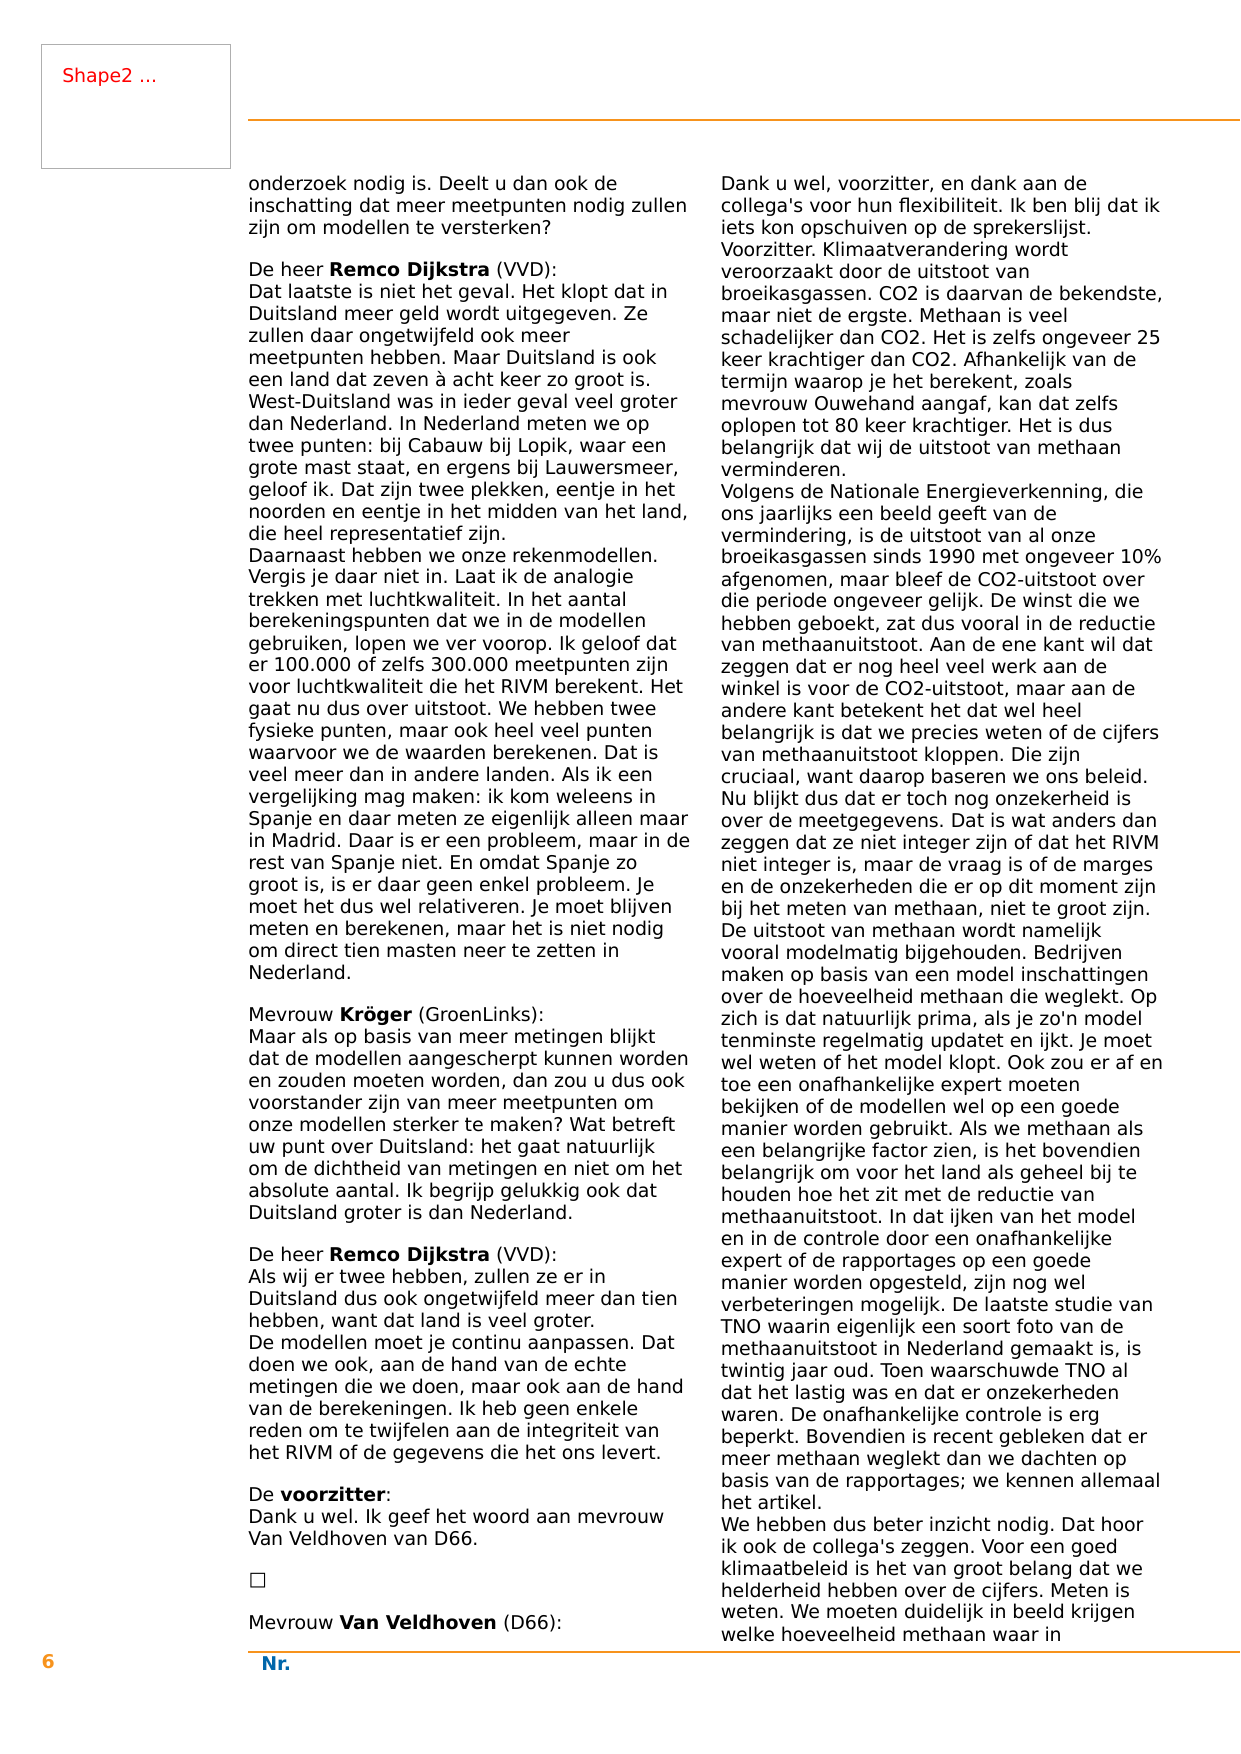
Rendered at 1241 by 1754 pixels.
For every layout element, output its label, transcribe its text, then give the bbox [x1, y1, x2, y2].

text Mevrouw Kröger (GroenLinks): [248, 1004, 691, 1026]
text De voorzitter: [248, 1484, 691, 1506]
text ⬜ [248, 1569, 691, 1592]
text Als wij er twee hebben, zullen ze er in Duitsland dus ook ongetwijfeld meer dan tien hebben, want dat land is veel groter. [248, 1266, 691, 1332]
text Daarnaast hebben we onze rekenmodellen. Vergis je daar niet in. Laat ik de analogie trekken met luchtkwaliteit. In het aantal berekeningspunten dat we in de modellen gebruiken, lopen we ver voorop. Ik geloof dat er 100.000 of zelfs 300.000 meetpunten zijn voor luchtkwaliteit die het RIVM berekent. Het gaat nu dus over uitstoot. We hebben twee fysieke punten, maar ook heel veel punten waarvoor we de waarden berekenen. Dat is veel meer dan in andere landen. Als ik een vergelijking mag maken: ik kom weleens in Spanje en daar meten ze eigenlijk alleen maar in Madrid. Daar is er een probleem, maar in de rest van Spanje niet. En omdat Spanje zo groot is, is er daar geen enkel probleem. Je moet het dus wel relativeren. Je moet blijven meten en berekenen, maar het is niet nodig om direct tien masten neer te zetten in Nederland. [248, 544, 691, 984]
text Voorzitter. Klimaatverandering wordt veroorzaakt door de uitstoot van broeikasgassen. CO2 is daarvan de bekendste, maar niet de ergste. Methaan is veel schadelijker dan CO2. Het is zelfs ongeveer 25 keer krachtiger dan CO2. Afhankelijk van de termijn waarop je het berekent, zoals mevrouw Ouwehand aangaf, kan dat zelfs oplopen tot 80 keer krachtiger. Het is dus belangrijk dat wij de uitstoot van methaan verminderen. [721, 239, 1163, 481]
text De heer Remco Dijkstra (VVD): [248, 259, 691, 281]
text onderzoek nodig is. Deelt u dan ook de inschatting dat meer meetpunten nodig zullen zijn om modellen te versterken? [248, 173, 691, 239]
text We hebben dus beter inzicht nodig. Dat hoor ik ook de collega's zeggen. Voor een goed klimaatbeleid is het van groot belang dat we helderheid hebben over de cijfers. Meten is weten. We moeten duidelijk in beeld krijgen welke hoeveelheid methaan waar in [721, 1513, 1163, 1645]
text Dat laatste is niet het geval. Het klopt dat in Duitsland meer geld wordt uitgegeven. Ze zullen daar ongetwijfeld ook meer meetpunten hebben. Maar Duitsland is ook een land dat zeven à acht keer zo groot is. West-Duitsland was in ieder geval veel groter dan Nederland. In Nederland meten we op twee punten: bij Cabauw bij Lopik, waar een grote mast staat, en ergens bij Lauwersmeer, geloof ik. Dat zijn twee plekken, eentje in het noorden en eentje in het midden van het land, die heel representatief zijn. [248, 281, 691, 544]
text De modellen moet je continu aanpassen. Dat doen we ook, aan de hand van de echte metingen die we doen, maar ook aan de hand van de berekeningen. Ik heb geen enkele reden om te twijfelen aan de integriteit van het RIVM of de gegevens die het ons levert. [248, 1332, 691, 1464]
text Nu blijkt dus dat er toch nog onzekerheid is over de meetgegevens. Dat is wat anders dan zeggen dat ze niet integer zijn of dat het RIVM niet integer is, maar de vraag is of de marges en de onzekerheden die er op dit moment zijn bij het meten van methaan, niet te groot zijn. De uitstoot van methaan wordt namelijk vooral modelmatig bijgehouden. Bedrijven maken op basis van een model inschattingen over de hoeveelheid methaan die weglekt. Op zich is dat natuurlijk prima, als je zo'n model tenminste regelmatig updatet en ijkt. Je moet wel weten of het model klopt. Ook zou er af en toe een onafhankelijke expert moeten bekijken of de modellen wel op een goede manier worden gebruikt. Als we methaan als een belangrijke factor zien, is het bovendien belangrijk om voor het land als geheel bij te houden hoe het zit met de reductie van methaanuitstoot. In dat ijken van het model en in de controle door een onafhankelijke expert of de rapportages op een goede manier worden opgesteld, zijn nog wel verbeteringen mogelijk. De laatste studie van TNO waarin eigenlijk een soort foto van de methaanuitstoot in Nederland gemaakt is, is twintig jaar oud. Toen waarschuwde TNO al dat het lastig was en dat er onzekerheden waren. De onafhankelijke controle is erg beperkt. Bovendien is recent gebleken dat er meer methaan weglekt dan we dachten op basis van de rapportages; we kennen allemaal het artikel. [721, 788, 1163, 1513]
text Dank u wel, voorzitter, en dank aan de collega's voor hun flexibiliteit. Ik ben blij dat ik iets kon opschuiven op de sprekerslijst. [721, 173, 1163, 239]
text Volgens de Nationale Energieverkenning, die ons jaarlijks een beeld geeft van de vermindering, is de uitstoot van al onze broeikasgassen sinds 1990 met ongeveer 10% afgenomen, maar bleef de CO2-uitstoot over die periode ongeveer gelijk. De winst die we hebben geboekt, zat dus vooral in de reductie van methaanuitstoot. Aan de ene kant wil dat zeggen dat er nog heel veel werk aan de winkel is voor de CO2-uitstoot, maar aan de andere kant betekent het dat wel heel belangrijk is dat we precies weten of de cijfers van methaanuitstoot kloppen. Die zijn cruciaal, want daarop baseren we ons beleid. [721, 481, 1163, 788]
text Mevrouw Van Veldhoven (D66): [248, 1612, 691, 1633]
text De heer Remco Dijkstra (VVD): [248, 1244, 691, 1266]
text Dank u wel. Ik geef het woord aan mevrouw Van Veldhoven van D66. [248, 1506, 691, 1549]
text Maar als op basis van meer metingen blijkt dat de modellen aangescherpt kunnen worden en zouden moeten worden, dan zou u dus ook voorstander zijn van meer meetpunten om onze modellen sterker te maken? Wat betreft uw punt over Duitsland: het gaat natuurlijk om de dichtheid van metingen en niet om het absolute aantal. Ik begrijp gelukkig ook dat Duitsland groter is dan Nederland. [248, 1026, 691, 1224]
